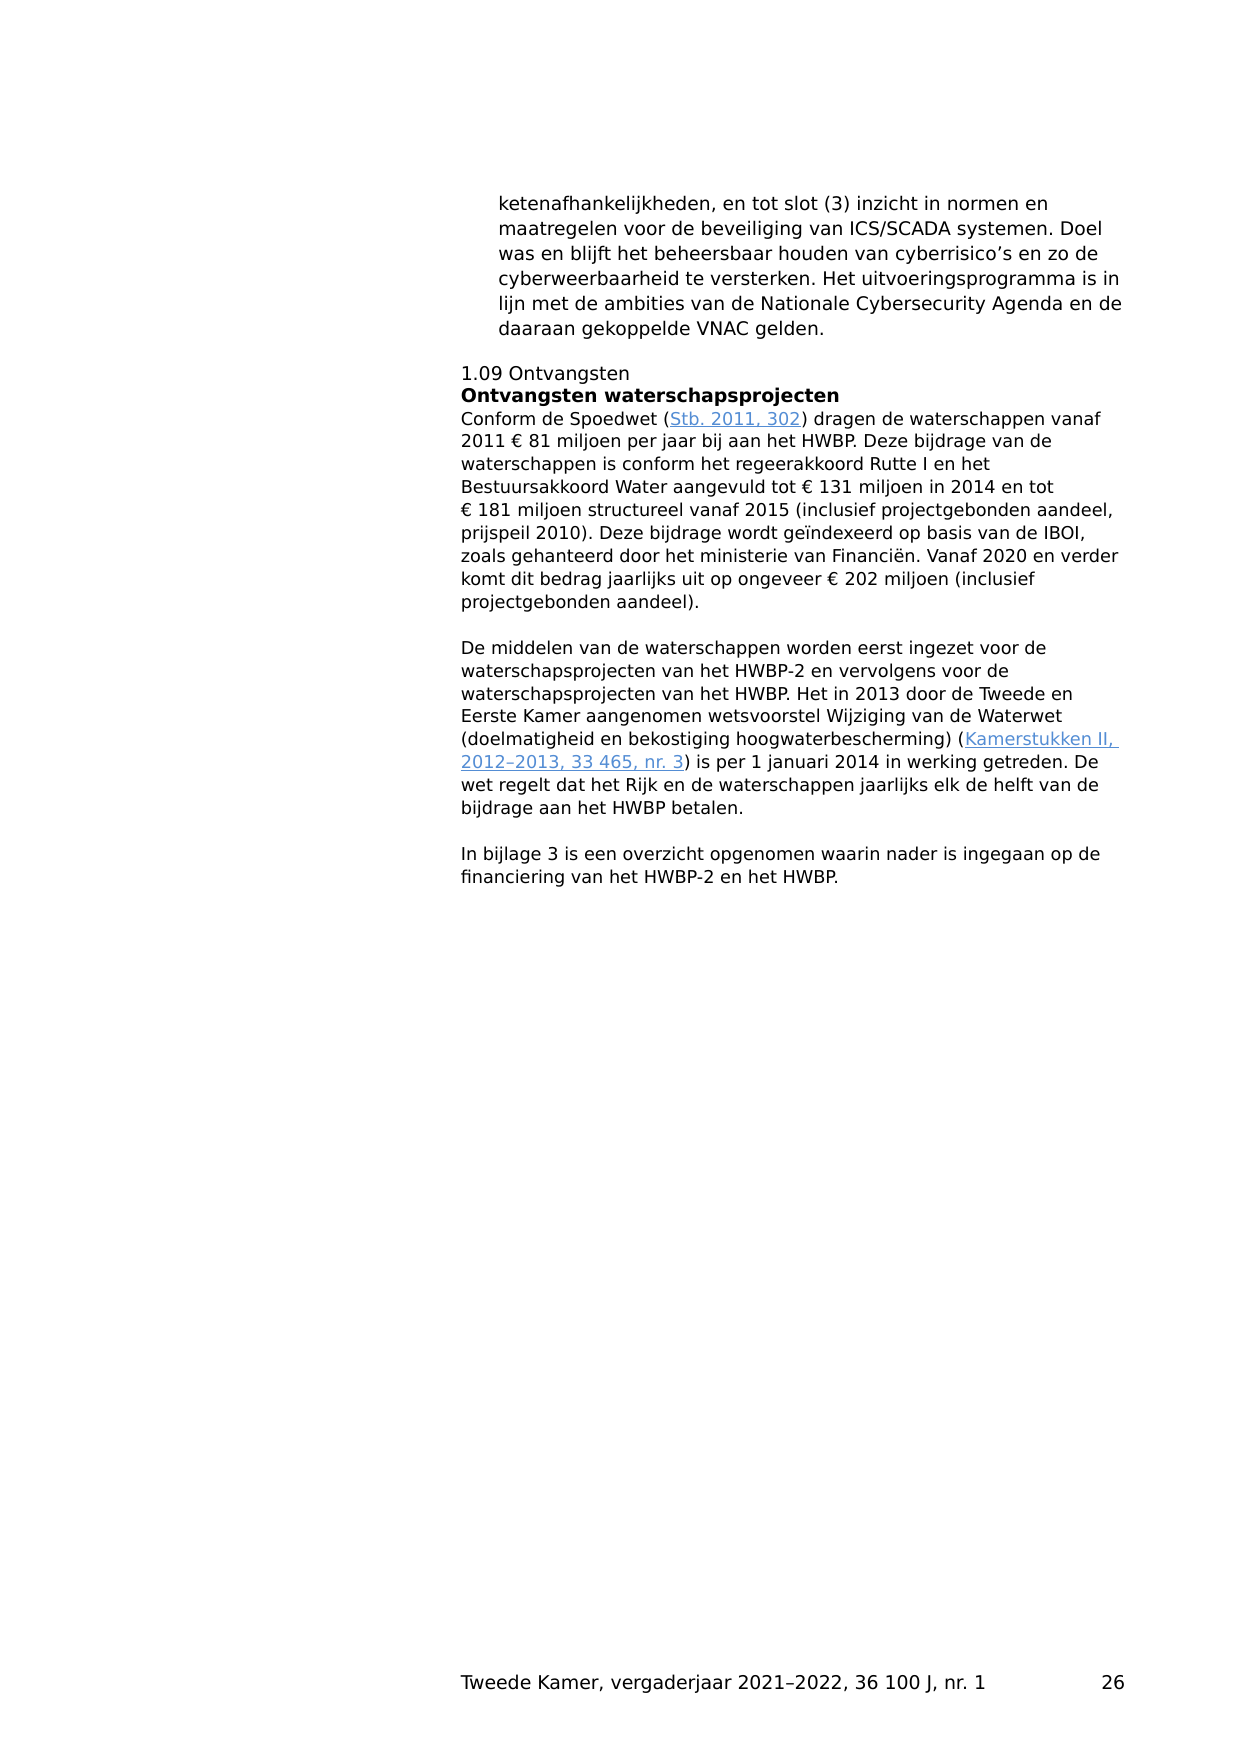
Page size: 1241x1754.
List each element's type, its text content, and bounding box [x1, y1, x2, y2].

title 1.09 Ontvangsten [461, 363, 1125, 385]
text Ontvangsten waterschapsprojecten [461, 385, 1125, 407]
text In bijlage 3 is een overzicht opgenomen waarin nader is ingegaan op de financiering van het HWBP-2 en het HWBP. [461, 842, 1125, 888]
text Conform de Spoedwet (Stb. 2011, 302) dragen de waterschappen vanaf 2011 € 81 miljoen per jaar bij aan het HWBP. Deze bijdrage van de waterschappen is conform het regeerakkoord Rutte I en het Bestuursakkoord Water aangevuld tot € 131 miljoen in 2014 en tot € 181 miljoen structureel vanaf 2015 (inclusief projectgebonden aandeel, prijspeil 2010). Deze bijdrage wordt geïndexeerd op basis van de IBOI, zoals gehanteerd door het ministerie van Financiën. Vanaf 2020 en verder komt dit bedrag jaarlijks uit op ongeveer € 202 miljoen (inclusief projectgebonden aandeel). [461, 407, 1125, 613]
list ketenafhankelijkheden, en tot slot (3) inzicht in normen en maatregelen voor de beveiliging van ICS/SCADA systemen. Doel was en blijft het beheersbaar houden van cyberrisico’s en zo de cyberweerbaarheid te versterken. Het uitvoeringsprogramma is in lijn met de ambities van de Nationale Cybersecurity Agenda en de daaraan gekoppelde VNAC gelden. [461, 191, 1125, 341]
text De middelen van de waterschappen worden eerst ingezet voor de waterschapsprojecten van het HWBP-2 en vervolgens voor de waterschapsprojecten van het HWBP. Het in 2013 door de Tweede en Eerste Kamer aangenomen wetsvoorstel Wijziging van de Waterwet (doelmatigheid en bekostiging hoogwaterbescherming) (Kamerstukken II, 2012–2013, 33 465, nr. 3) is per 1 januari 2014 in werking getreden. De wet regelt dat het Rijk en de waterschappen jaarlijks elk de helft van de bijdrage aan het HWBP betalen. [461, 636, 1125, 819]
